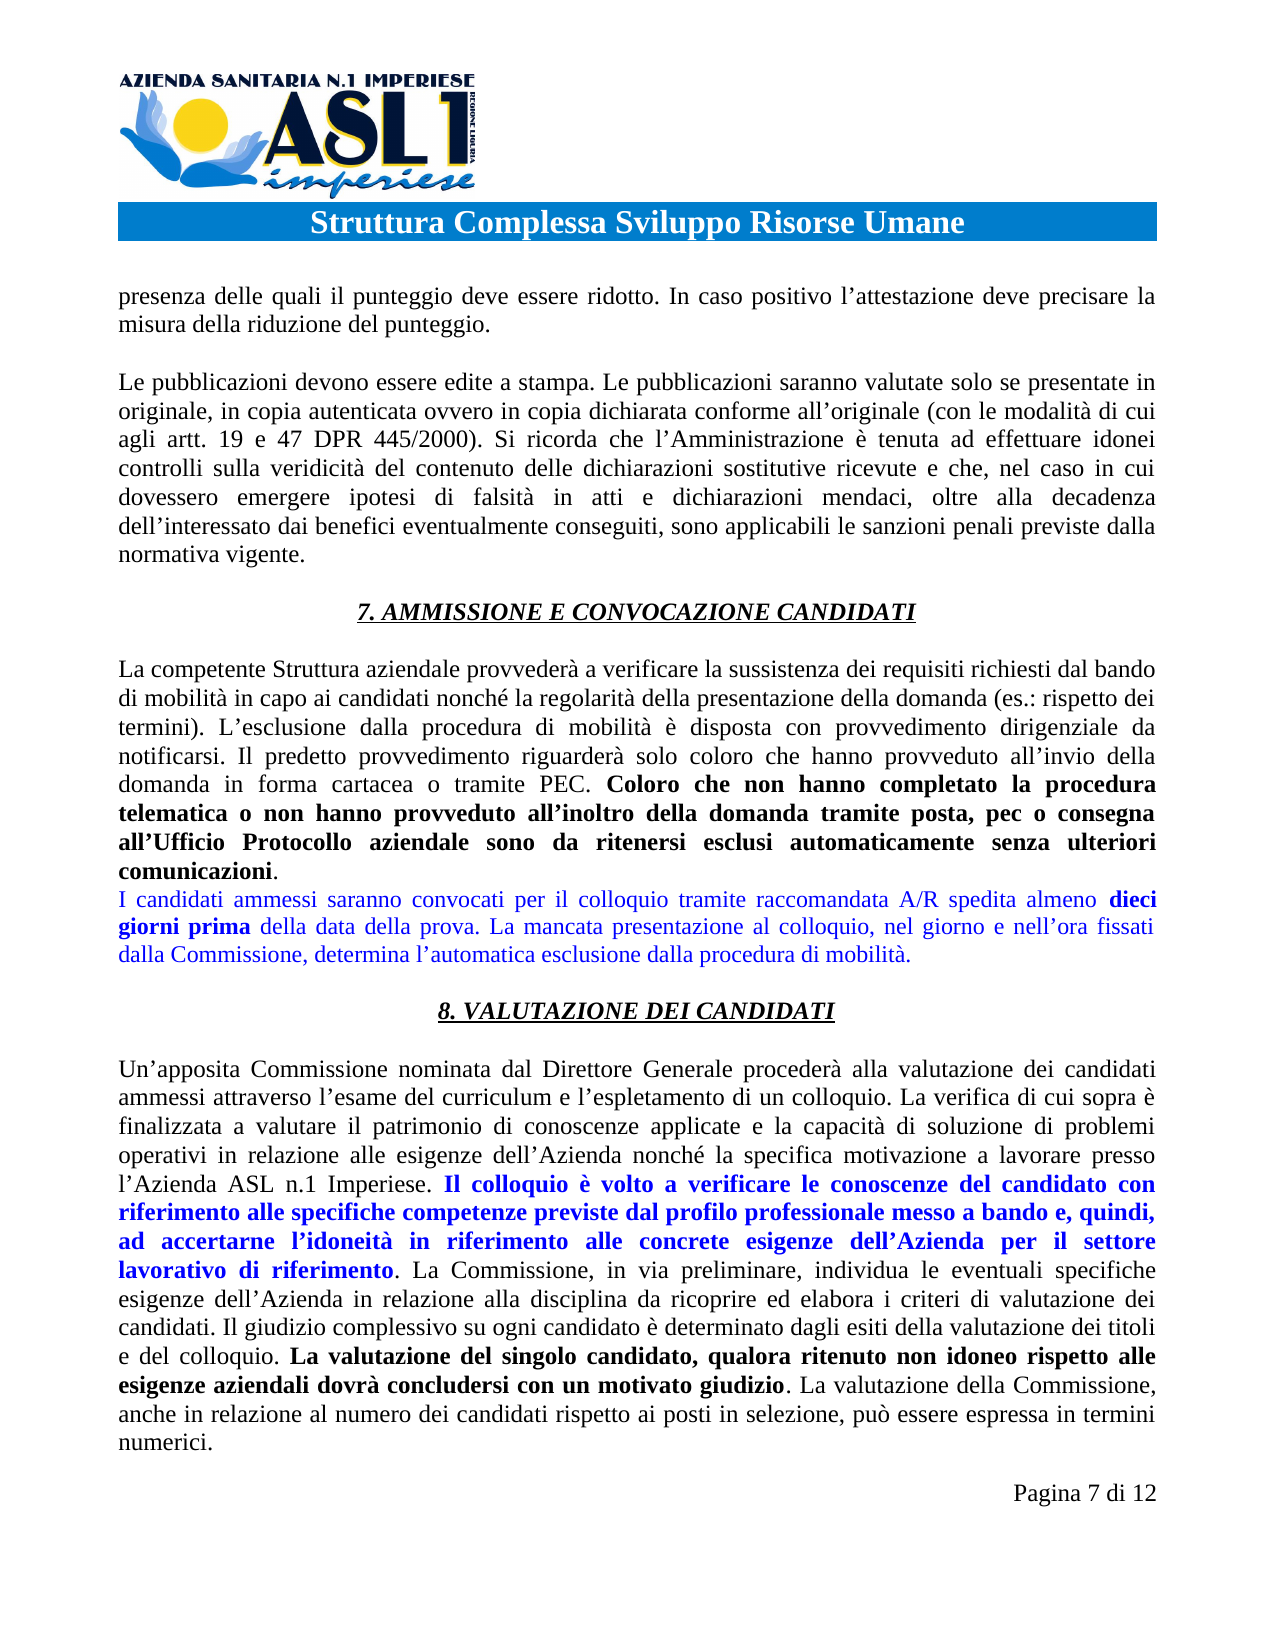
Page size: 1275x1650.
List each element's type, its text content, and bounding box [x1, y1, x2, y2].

text Le pubblicazioni devono essere edite a stampa. Le pubblicazioni saranno valutate solo se presentate in originale, in copia autenticata ovvero in copia dichiarata conforme all’originale (con le modalità di cui agli artt. 19 e 47 DPR 445/2000). Si ricorda che l’Amministrazione è tenuta ad effettuare idonei controlli sulla veridicità del contenuto delle dichiarazioni sostitutive ricevute e che, nel caso in cui dovessero emergere ipotesi di falsità in atti e dichiarazioni mendaci, oltre alla decadenza dell’interessato dai benefici eventualmente conseguiti, sono applicabili le sanzioni penali previste dalla normativa vigente. [118, 367, 1157, 568]
text La competente Struttura aziendale provvederà a verificare la sussistenza dei requisiti richiesti dal bando di mobilità in capo ai candidati nonché la regolarità della presentazione della domanda (es.: rispetto dei termini). L’esclusione dalla procedura di mobilità è disposta con provvedimento dirigenziale da notificarsi. Il predetto provvedimento riguarderà solo coloro che hanno provveduto all’invio della domanda in forma cartacea o tramite PEC. Coloro che non hanno completato la procedura telematica o non hanno provveduto all’inoltro della domanda tramite posta, pec o consegna all’Ufficio Protocollo aziendale sono da ritenersi esclusi automaticamente senza ulteriori comunicazioni. [118, 654, 1157, 884]
text 8. VALUTAZIONE DEI CANDIDATI [118, 996, 1157, 1025]
text 7. AMMISSIONE E CONVOCAZIONE CANDIDATI [118, 597, 1157, 626]
text Un’apposita Commissione nominata dal Direttore Generale procederà alla valutazione dei candidati ammessi attraverso l’esame del curriculum e l’espletamento di un colloquio. La verifica di cui sopra è finalizzata a valutare il patrimonio di conoscenze applicate e la capacità di soluzione di problemi operativi in relazione alle esigenze dell’Azienda nonché la specifica motivazione a lavorare presso l’Azienda ASL n.1 Imperiese. Il colloquio è volto a verificare le conoscenze del candidato con riferimento alle specifiche competenze previste dal profilo professionale messo a bando e, quindi, ad accertarne l’idoneità in riferimento alle concrete esigenze dell’Azienda per il settore lavorativo di riferimento. La Commissione, in via preliminare, individua le eventuali specifiche esigenze dell’Azienda in relazione alla disciplina da ricoprire ed elabora i criteri di valutazione dei candidati. Il giudizio complessivo su ogni candidato è determinato dagli esiti della valutazione dei titoli e del colloquio. La valutazione del singolo candidato, qualora ritenuto non idoneo rispetto alle esigenze aziendali dovrà concludersi con un motivato giudizio. La valutazione della Commissione, anche in relazione al numero dei candidati rispetto ai posti in selezione, può essere espressa in termini numerici. [118, 1054, 1157, 1456]
text presenza delle quali il punteggio deve essere ridotto. In caso positivo l’attestazione deve precisare la misura della riduzione del punteggio. [118, 281, 1157, 338]
text I candidati ammessi saranno convocati per il colloquio tramite raccomandata A/R spedita almeno dieci giorni prima della data della prova. La mancata presentazione al colloquio, nel giorno e nell’ora fissati dalla Commissione, determina l’automatica esclusione dalla procedura di mobilità. [118, 884, 1157, 967]
picture [119, 74, 475, 199]
